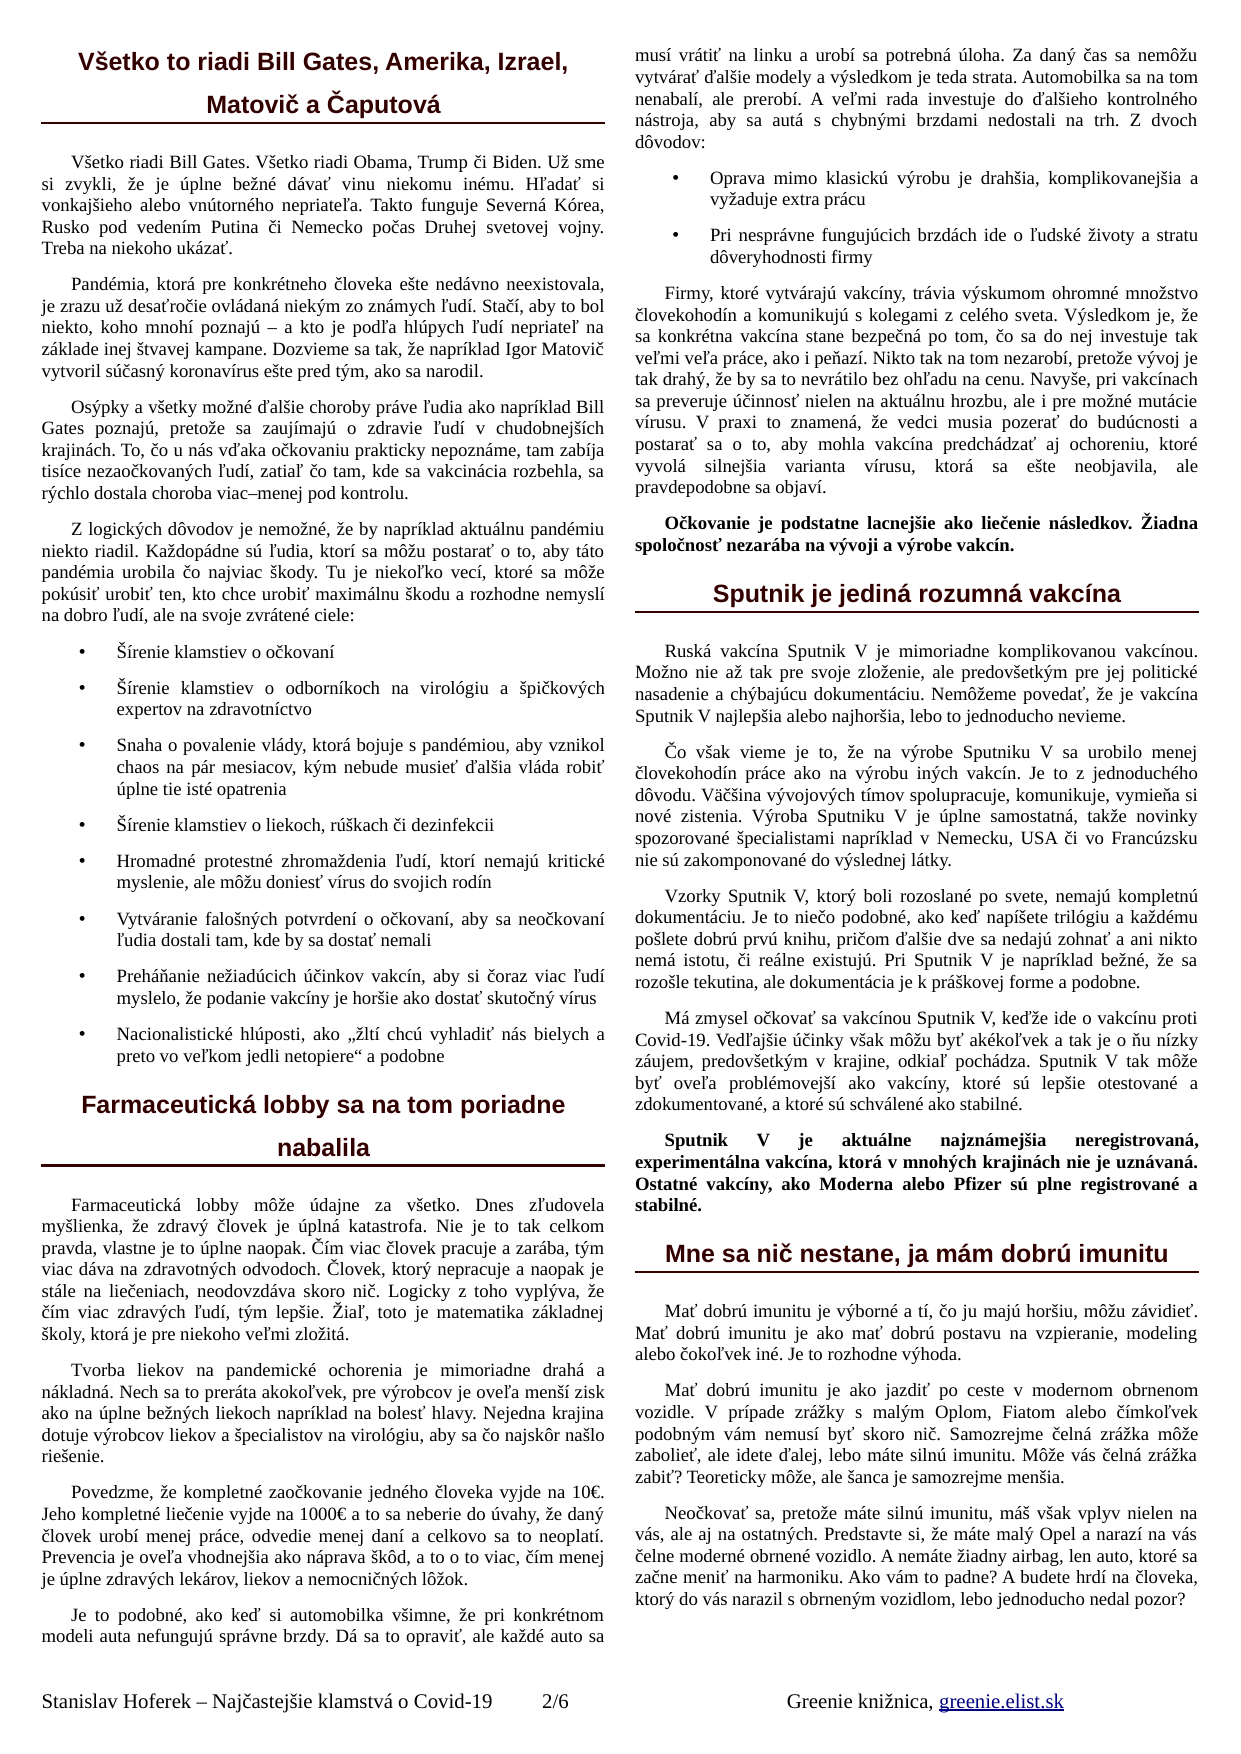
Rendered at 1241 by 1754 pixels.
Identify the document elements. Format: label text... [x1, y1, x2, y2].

text Čo však vieme je to, že na výrobe Sputniku V sa urobilo menej človekohodín práce ako na výrobu iných vakcín. Je to z jednoduchého dôvodu. Väčšina vývojových tímov spolupracuje, komunikuje, vymieňa si nové zistenia. Výroba Sputniku V je úplne samostatná, takže novinky spozorované špecialistami napríklad v Nemecku, USA či vo Francúzsku nie sú zakomponované do výslednej látky. [635, 741, 1199, 870]
list Nacionalistické hlúposti, ako „žltí chcú vyhladiť nás bielych a preto vo veľkom jedli netopiere“ a podobne [79, 1023, 605, 1066]
text Firmy, ktoré vytvárajú vakcíny, trávia výskumom ohromné množstvo človekohodín a komunikujú s kolegami z celého sveta. Výsledkom je, že sa konkrétna vakcína stane bezpečná po tom, čo sa do nej investuje tak veľmi veľa práce, ako i peňazí. Nikto tak na tom nezarobí, pretože vývoj je tak drahý, že by sa to nevrátilo bez ohľadu na cenu. Navyše, pri vakcínach sa preveruje účinnosť nielen na aktuálnu hrozbu, ale i pre možné mutácie vírusu. V praxi to znamená, že vedci musia pozerať do budúcnosti a postarať sa o to, aby mohla vakcína predchádzať aj ochoreniu, ktoré vyvolá silnejšia varianta vírusu, ktorá sa ešte neobjavila, ale pravdepodobne sa objaví. [635, 282, 1199, 498]
text Všetko riadi Bill Gates. Všetko riadi Obama, Trump či Biden. Už sme si zvykli, že je úplne bežné dávať vinu niekomu inému. Hľadať si vonkajšieho alebo vnútorného nepriateľa. Takto funguje Severná Kórea, Rusko pod vedením Putina či Nemecko počas Druhej svetovej vojny. Treba na niekoho ukázať. [41, 151, 605, 259]
text Neočkovať sa, pretože máte silnú imunitu, máš však vplyv nielen na vás, ale aj na ostatných. Predstavte si, že máte malý Opel a narazí na vás čelne moderné obrnené vozidlo. A nemáte žiadny airbag, len auto, ktoré sa začne meniť na harmoniku. Ako vám to padne? A budete hrdí na človeka, ktorý do vás narazil s obrneným vozidlom, lebo jednoducho nedal pozor? [635, 1502, 1199, 1609]
list Snaha o povalenie vlády, ktorá bojuje s pandémiou, aby vznikol chaos na pár mesiacov, kým nebude musieť ďalšia vláda robiť úplne tie isté opatrenia [79, 734, 605, 799]
text Je to podobné, ako keď si automobilka všimne, že pri konkrétnom modeli auta nefungujú správne brzdy. Dá sa to opraviť, ale každé auto sa [41, 1604, 605, 1647]
text Farmaceutická lobby môže údajne za všetko. Dnes zľudovela myšlienka, že zdravý človek je úplná katastrofa. Nie je to tak celkom pravda, vlastne je to úplne naopak. Čím viac človek pracuje a zarába, tým viac dáva na zdravotných odvodoch. Človek, ktorý nepracuje a naopak je stále na liečeniach, neodovzdáva skoro nič. Logicky z toho vyplýva, že čím viac zdravých ľudí, tým lepšie. Žiaľ, toto je matematika základnej školy, ktorá je pre niekoho veľmi zložitá. [41, 1193, 605, 1344]
text Vzorky Sputnik V, ktorý boli rozoslané po svete, nemajú kompletnú dokumentáciu. Je to niečo podobné, ako keď napíšete trilógiu a každému pošlete dobrú prvú knihu, pričom ďalšie dve sa nedajú zohnať a ani nikto nemá istotu, či reálne existujú. Pri Sputnik V je napríklad bežné, že sa rozošle tekutina, ale dokumentácia je k práškovej forme a podobne. [635, 884, 1199, 992]
subtitle Farmaceutická lobby sa na tom poriadne nabalila [41, 1087, 605, 1164]
text Osýpky a všetky možné ďalšie choroby práve ľudia ako napríklad Bill Gates poznajú, pretože sa zaujímajú o zdravie ľudí v chudobnejších krajinách. To, čo u nás vďaka očkovaniu prakticky nepoznáme, tam zabíja tisíce nezaočkovaných ľudí, zatiaľ čo tam, kde sa vakcinácia rozbehla, sa rýchlo dostala choroba viac–menej pod kontrolu. [41, 396, 605, 503]
list Vytváranie falošných potvrdení o očkovaní, aby sa neočkovaní ľudia dostali tam, kde by sa dostať nemali [79, 907, 605, 951]
list Oprava mimo klasickú výrobu je drahšia, komplikovanejšia a vyžaduje extra prácu [672, 167, 1199, 210]
list Hromadné protestné zhromaždenia ľudí, ktorí nemajú kritické myslenie, ale môžu doniesť vírus do svojich rodín [79, 850, 605, 893]
text Sputnik V je aktuálne najznámejšia neregistrovaná, experimentálna vakcína, ktorá v mnohých krajinách nie je uznávaná. Ostatné vakcíny, ako Moderna alebo Pfizer sú plne registrované a stabilné. [635, 1129, 1199, 1216]
list Šírenie klamstiev o odborníkoch na virológiu a špičkových expertov na zdravotníctvo [79, 677, 605, 720]
text Povedzme, že kompletné zaočkovanie jedného človeka vyjde na 10€. Jeho kompletné liečenie vyjde na 1000€ a to sa neberie do úvahy, že daný človek urobí menej práce, odvedie menej daní a celkovo sa to neoplatí. Prevencia je oveľa vhodnejšia ako náprava škôd, a to o to viac, čím menej je úplne zdravých lekárov, liekov a nemocničných lôžok. [41, 1481, 605, 1589]
text Mať dobrú imunitu je výborné a tí, čo ju majú horšiu, môžu závidieť. Mať dobrú imunitu je ako mať dobrú postavu na vzpieranie, modeling alebo čokoľvek iné. Je to rozhodne výhoda. [635, 1300, 1199, 1365]
text Z logických dôvodov je nemožné, že by napríklad aktuálnu pandémiu niekto riadil. Každopádne sú ľudia, ktorí sa môžu postarať o to, aby táto pandémia urobila čo najviac škody. Tu je niekoľko vecí, ktoré sa môže pokúsiť urobiť ten, kto chce urobiť maximálnu škodu a rozhodne nemyslí na dobro ľudí, ale na svoje zvrátené ciele: [41, 518, 605, 626]
text Pandémia, ktorá pre konkrétneho človeka ešte nedávno neexistovala, je zrazu už desaťročie ovládaná niekým zo známych ľudí. Stačí, aby to bol niekto, koho mnohí poznajú – a kto je podľa hlúpych ľudí nepriateľ na základe inej štvavej kampane. Dozvieme sa tak, že napríklad Igor Matovič vytvoril súčasný koronavírus ešte pred tým, ako sa narodil. [41, 273, 605, 381]
text musí vrátiť na linku a urobí sa potrebná úloha. Za daný čas sa nemôžu vytvárať ďalšie modely a výsledkom je teda strata. Automobilka sa na tom nenabalí, ale prerobí. A veľmi rada investuje do ďalšieho kontrolného nástroja, aby sa autá s chybnými brzdami nedostali na trh. Z dvoch dôvodov: [635, 44, 1199, 152]
list Preháňanie nežiadúcich účinkov vakcín, aby si čoraz viac ľudí myslelo, že podanie vakcíny je horšie ako dostať skutočný vírus [79, 965, 605, 1008]
subtitle Všetko to riadi Bill Gates, Amerika, Izrael, Matovič a Čaputová [41, 44, 605, 122]
list Pri nesprávne fungujúcich brzdách ide o ľudské životy a stratu dôveryhodnosti firmy [672, 224, 1199, 267]
list Šírenie klamstiev o očkovaní [79, 641, 605, 662]
text Ruská vakcína Sputnik V je mimoriadne komplikovanou vakcínou. Možno nie až tak pre svoje zloženie, ale predovšetkým pre jej politické nasadenie a chýbajúcu dokumentáciu. Nemôžeme povedať, že je vakcína Sputnik V najlepšia alebo najhoršia, lebo to jednoducho nevieme. [635, 640, 1199, 726]
list Šírenie klamstiev o liekoch, rúškach či dezinfekcii [79, 814, 605, 835]
subtitle Mne sa nič nestane, ja mám dobrú imunitu [635, 1236, 1199, 1271]
subtitle Sputnik je jediná rozumná vakcína [635, 576, 1199, 611]
text Má zmysel očkovať sa vakcínou Sputnik V, keďže ide o vakcínu proti Covid-19. Vedľajšie účinky však môžu byť akékoľvek a tak je o ňu nízky záujem, predovšetkým v krajine, odkiaľ pochádza. Sputnik V tak môže byť oveľa problémovejší ako vakcíny, ktoré sú lepšie otestované a zdokumentované, a ktoré sú schválené ako stabilné. [635, 1007, 1199, 1115]
text Tvorba liekov na pandemické ochorenia je mimoriadne drahá a nákladná. Nech sa to preráta akokoľvek, pre výrobcov je oveľa menší zisk ako na úplne bežných liekoch napríklad na bolesť hlavy. Nejedna krajina dotuje výrobcov liekov a špecialistov na virológiu, aby sa čo najskôr našlo riešenie. [41, 1359, 605, 1467]
text Očkovanie je podstatne lacnejšie ako liečenie následkov. Žiadna spoločnosť nezarába na vývoji a výrobe vakcín. [635, 512, 1199, 555]
text Mať dobrú imunitu je ako jazdiť po ceste v modernom obrnenom vozidle. V prípade zrážky s malým Oplom, Fiatom alebo čímkoľvek podobným vám nemusí byť skoro nič. Samozrejme čelná zrážka môže zabolieť, ale idete ďalej, lebo máte silnú imunitu. Môže vás čelná zrážka zabiť? Teoreticky môže, ale šanca je samozrejme menšia. [635, 1379, 1199, 1487]
